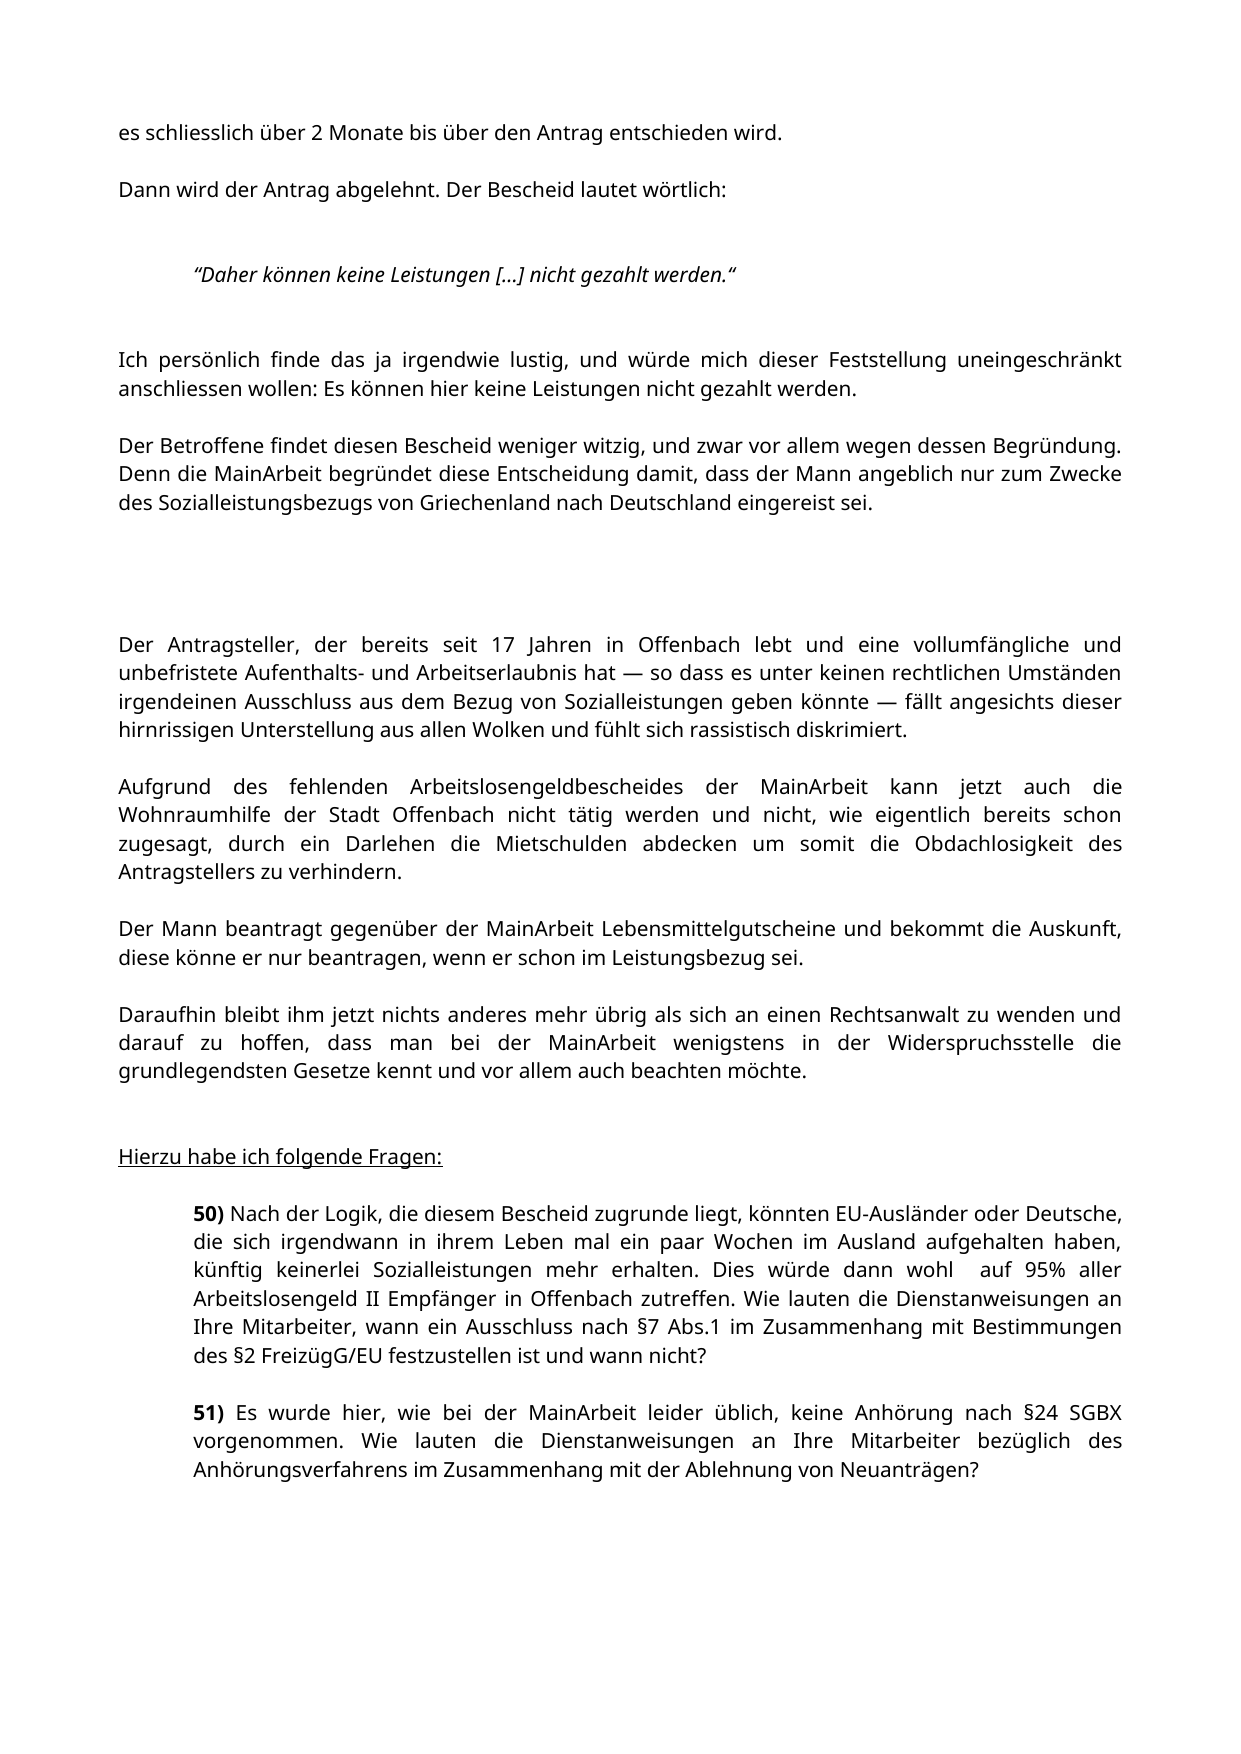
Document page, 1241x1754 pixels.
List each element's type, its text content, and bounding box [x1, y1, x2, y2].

text Der Antragsteller, der bereits seit 17 Jahren in Offenbach lebt und eine vollumfängliche und unbefristete Aufenthalts- und Arbeitserlaubnis hat — so dass es unter keinen rechtlichen Umständen irgendeinen Ausschluss aus dem Bezug von Sozialleistungen geben könnte — fällt angesichts dieser hirnrissigen Unterstellung aus allen Wolken und fühlt sich rassistisch diskrimiert. [118, 630, 1124, 744]
list “Daher können keine Leistungen [...] nicht gezahlt werden.“ [156, 260, 1124, 289]
text Daraufhin bleibt ihm jetzt nichts anderes mehr übrig als sich an einen Rechtsanwalt zu wenden und darauf zu hoffen, dass man bei der MainArbeit wenigstens in der Widerspruchsstelle die grundlegendsten Gesetze kennt und vor allem auch beachten möchte. [118, 1000, 1124, 1085]
list 50) Nach der Logik, die diesem Bescheid zugrunde liegt, könnten EU-Ausländer oder Deutsche, die sich irgendwann in ihrem Leben mal ein paar Wochen im Ausland aufgehalten haben, künftig keinerlei Sozialleistungen mehr erhalten. Dies würde dann wohl auf 95% aller Arbeitslosengeld II Empfänger in Offenbach zutreffen. Wie lauten die Dienstanweisungen an Ihre Mitarbeiter, wann ein Ausschluss nach §7 Abs.1 im Zusammenhang mit Bestimmungen des §2 FreizügG/EU festzustellen ist und wann nicht? [156, 1199, 1124, 1369]
text Der Mann beantragt gegenüber der MainArbeit Lebensmittelgutscheine und bekommt die Auskunft, diese könne er nur beantragen, wenn er schon im Leistungsbezug sei. [118, 914, 1124, 971]
text Der Betroffene findet diesen Bescheid weniger witzig, und zwar vor allem wegen dessen Begründung. Denn die MainArbeit begründet diese Entscheidung damit, dass der Mann angeblich nur zum Zwecke des Sozialleistungsbezugs von Griechenland nach Deutschland eingereist sei. [118, 431, 1124, 516]
text es schliesslich über 2 Monate bis über den Antrag entschieden wird. [118, 118, 1124, 147]
list 51) Es wurde hier, wie bei der MainArbeit leider üblich, keine Anhörung nach §24 SGBX vorgenommen. Wie lauten die Dienstanweisungen an Ihre Mitarbeiter bezüglich des Anhörungsverfahrens im Zusammenhang mit der Ablehnung von Neuanträgen? [156, 1398, 1124, 1483]
text Dann wird der Antrag abgelehnt. Der Bescheid lautet wörtlich: [118, 175, 1124, 203]
text Ich persönlich finde das ja irgendwie lustig, und würde mich dieser Feststellung uneingeschränkt anschliessen wollen: Es können hier keine Leistungen nicht gezahlt werden. [118, 346, 1124, 402]
text Aufgrund des fehlenden Arbeitslosengeldbescheides der MainArbeit kann jetzt auch die Wohnraumhilfe der Stadt Offenbach nicht tätig werden und nicht, wie eigentlich bereits schon zugesagt, durch ein Darlehen die Mietschulden abdecken um somit die Obdachlosigkeit des Antragstellers zu verhindern. [118, 772, 1124, 886]
text Hierzu habe ich folgende Fragen: [118, 1142, 1124, 1170]
